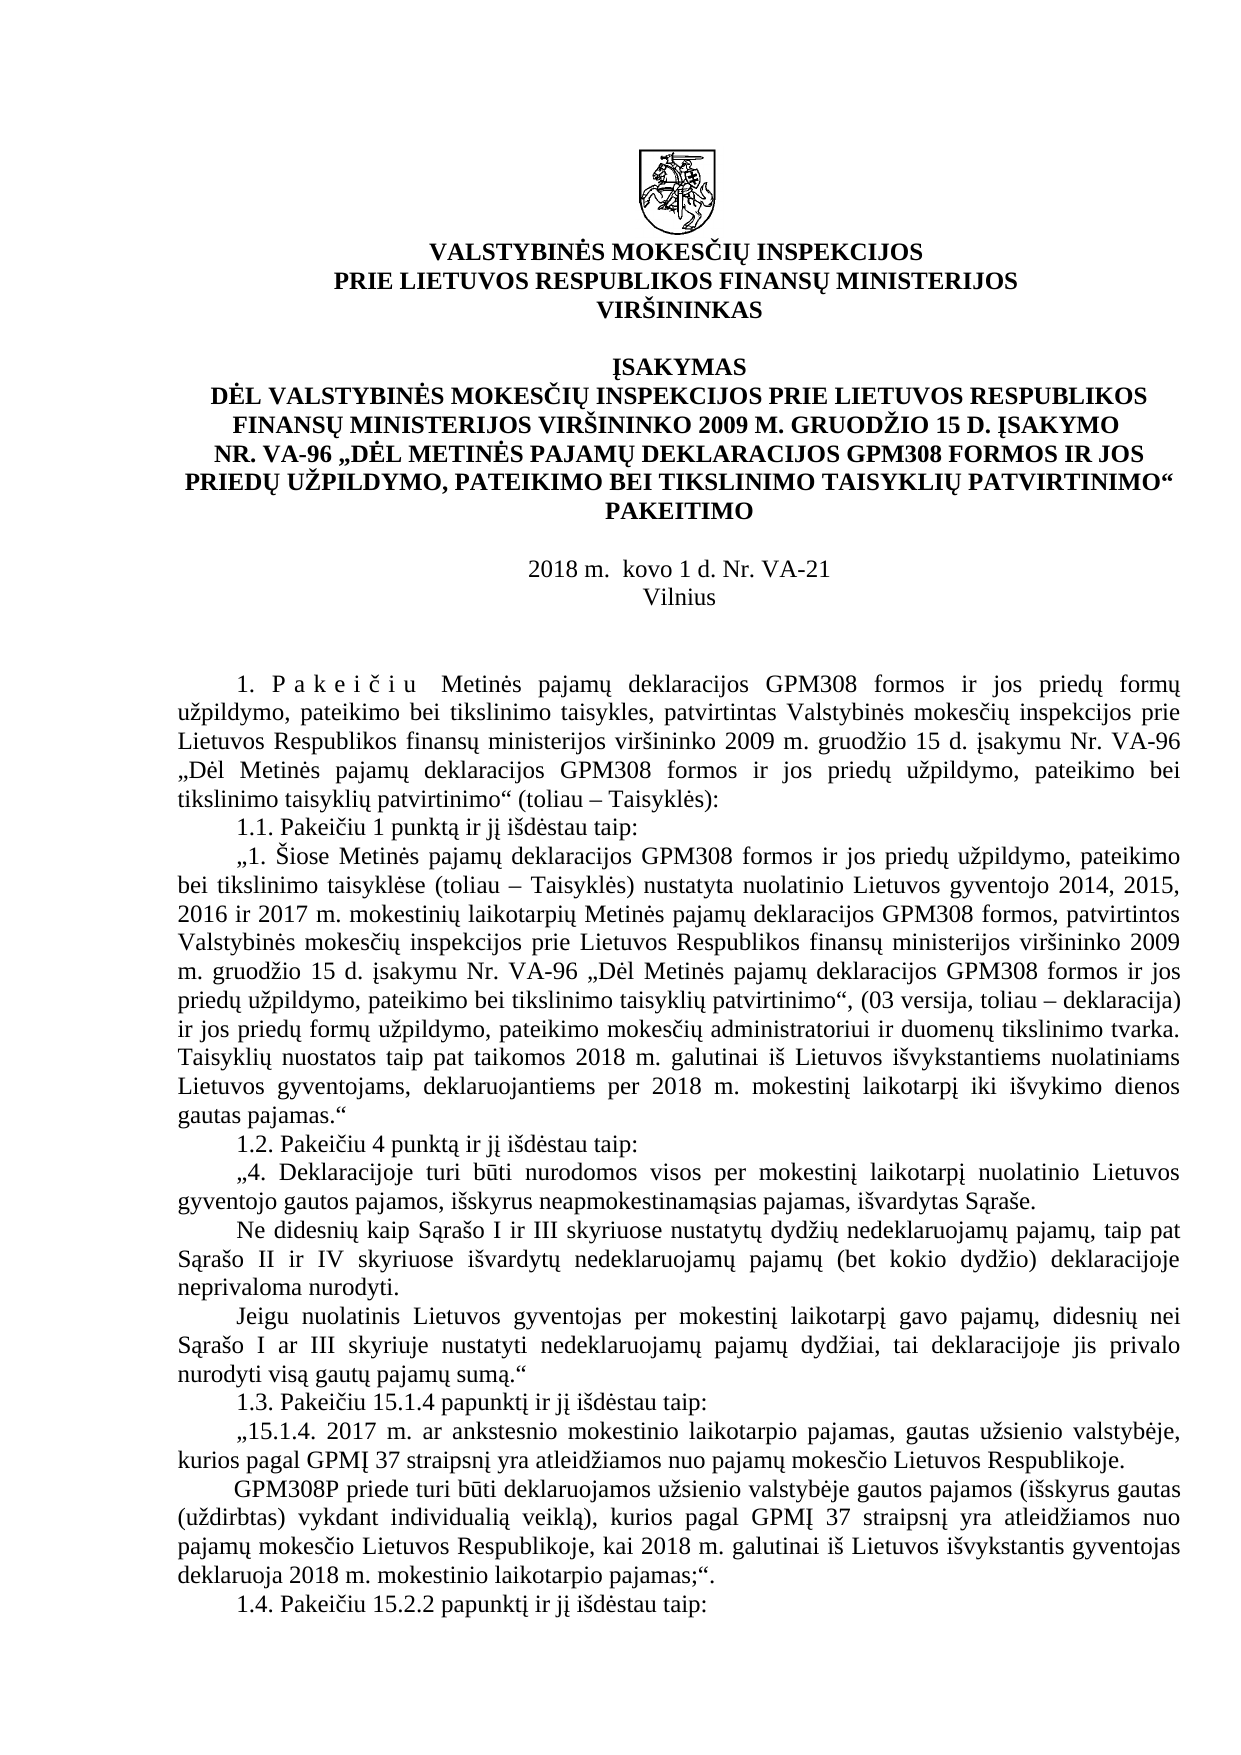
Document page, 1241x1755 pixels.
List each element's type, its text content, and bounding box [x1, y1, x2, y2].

text Ne didesnių kaip Sąrašo I ir III skyriuose nustatytų dydžių nedeklaruojamų pajamų, taip pat Sąrašo II ir IV skyriuose išvardytų nedeklaruojamų pajamų (bet kokio dydžio) deklaracijoje neprivaloma nurodyti. [177, 1215, 1181, 1301]
text 2018 m. kovo 1 d. Nr. VA-21 [177, 554, 1181, 582]
text 1. Pakeičiu Metinės pajamų deklaracijos GPM308 formos ir jos priedų formų užpildymo, pateikimo bei tikslinimo taisykles, patvirtintas Valstybinės mokesčių inspekcijos prie Lietuvos Respublikos finansų ministerijos viršininko 2009 m. gruodžio 15 d. įsakymu Nr. VA-96 „Dėl Metinės pajamų deklaracijos GPM308 formos ir jos priedų užpildymo, pateikimo bei tikslinimo taisyklių patvirtinimo“ (toliau – Taisyklės): [177, 669, 1181, 812]
text Nr. VA-96 „dėl METINĖS PAJAMŲ DEKLARACIJOS gpM308 FORMOS IR JOS PRIEDŲ UŽPILDYMO, PATEIKIMO BEI TIKSLINIMO TAISYKLIŲ PATVIRTINIMO“ [177, 439, 1181, 496]
text DĖL valstybinės mokesčių inspekcijos prie lietuvos respublikos finansų ministerijos viršininko 2009 m. GRUODŽIO 15 d. įsakymo [177, 381, 1181, 439]
text „1. Šiose Metinės pajamų deklaracijos GPM308 formos ir jos priedų užpildymo, pateikimo bei tikslinimo taisyklėse (toliau – Taisyklės) nustatyta nuolatinio Lietuvos gyventojo 2014, 2015, 2016 ir 2017 m. mokestinių laikotarpių Metinės pajamų deklaracijos GPM308 formos, patvirtintos Valstybinės mokesčių inspekcijos prie Lietuvos Respublikos finansų ministerijos viršininko 2009 m. gruodžio 15 d. įsakymu Nr. VA-96 „Dėl Metinės pajamų deklaracijos GPM308 formos ir jos priedų užpildymo, pateikimo bei tikslinimo taisyklių patvirtinimo“, (03 versija, toliau – deklaracija) ir jos priedų formų užpildymo, pateikimo mokesčių administratoriui ir duomenų tikslinimo tvarka. Taisyklių nuostatos taip pat taikomos 2018 m. galutinai iš Lietuvos išvykstantiems nuolatiniams Lietuvos gyventojams, deklaruojantiems per 2018 m. mokestinį laikotarpį iki išvykimo dienos gautas pajamas.“ [177, 841, 1181, 1129]
text VALSTYBINĖS MOKESČIŲ INSPEKCIJOS PRIE LIETUVOS RESPUBLIKOS FINANSŲ MINISTERIJOS VIRŠININKAS [177, 237, 1181, 324]
text Vilnius [177, 582, 1181, 611]
text 1.3. Pakeičiu 15.1.4 papunktį ir jį išdėstau taip: [177, 1387, 1181, 1416]
text 1.2. Pakeičiu 4 punktą ir jį išdėstau taip: [177, 1129, 1181, 1157]
text 1.1. Pakeičiu 1 punktą ir jį išdėstau taip: [177, 812, 1181, 841]
text PAKEITIMO [177, 496, 1181, 525]
text ĮSAKYMAS [177, 352, 1181, 381]
text „4. Deklaracijoje turi būti nurodomos visos per mokestinį laikotarpį nuolatinio Lietuvos gyventojo gautos pajamos, išskyrus neapmokestinamąsias pajamas, išvardytas Sąraše. [177, 1157, 1181, 1215]
text „15.1.4. 2017 m. ar ankstesnio mokestinio laikotarpio pajamas, gautas užsienio valstybėje, kurios pagal GPMĮ 37 straipsnį yra atleidžiamos nuo pajamų mokesčio Lietuvos Respublikoje. [177, 1416, 1181, 1474]
text GPM308P priede turi būti deklaruojamos užsienio valstybėje gautos pajamos (išskyrus gautas (uždirbtas) vykdant individualią veiklą), kurios pagal GPMĮ 37 straipsnį yra atleidžiamos nuo pajamų mokesčio Lietuvos Respublikoje, kai 2018 m. galutinai iš Lietuvos išvykstantis gyventojas deklaruoja 2018 m. mokestinio laikotarpio pajamas;“. [177, 1474, 1181, 1589]
text Jeigu nuolatinis Lietuvos gyventojas per mokestinį laikotarpį gavo pajamų, didesnių nei Sąrašo I ar III skyriuje nustatyti nedeklaruojamų pajamų dydžiai, tai deklaracijoje jis privalo nurodyti visą gautų pajamų sumą.“ [177, 1301, 1181, 1387]
text 1.4. Pakeičiu 15.2.2 papunktį ir jį išdėstau taip: [177, 1589, 1181, 1617]
